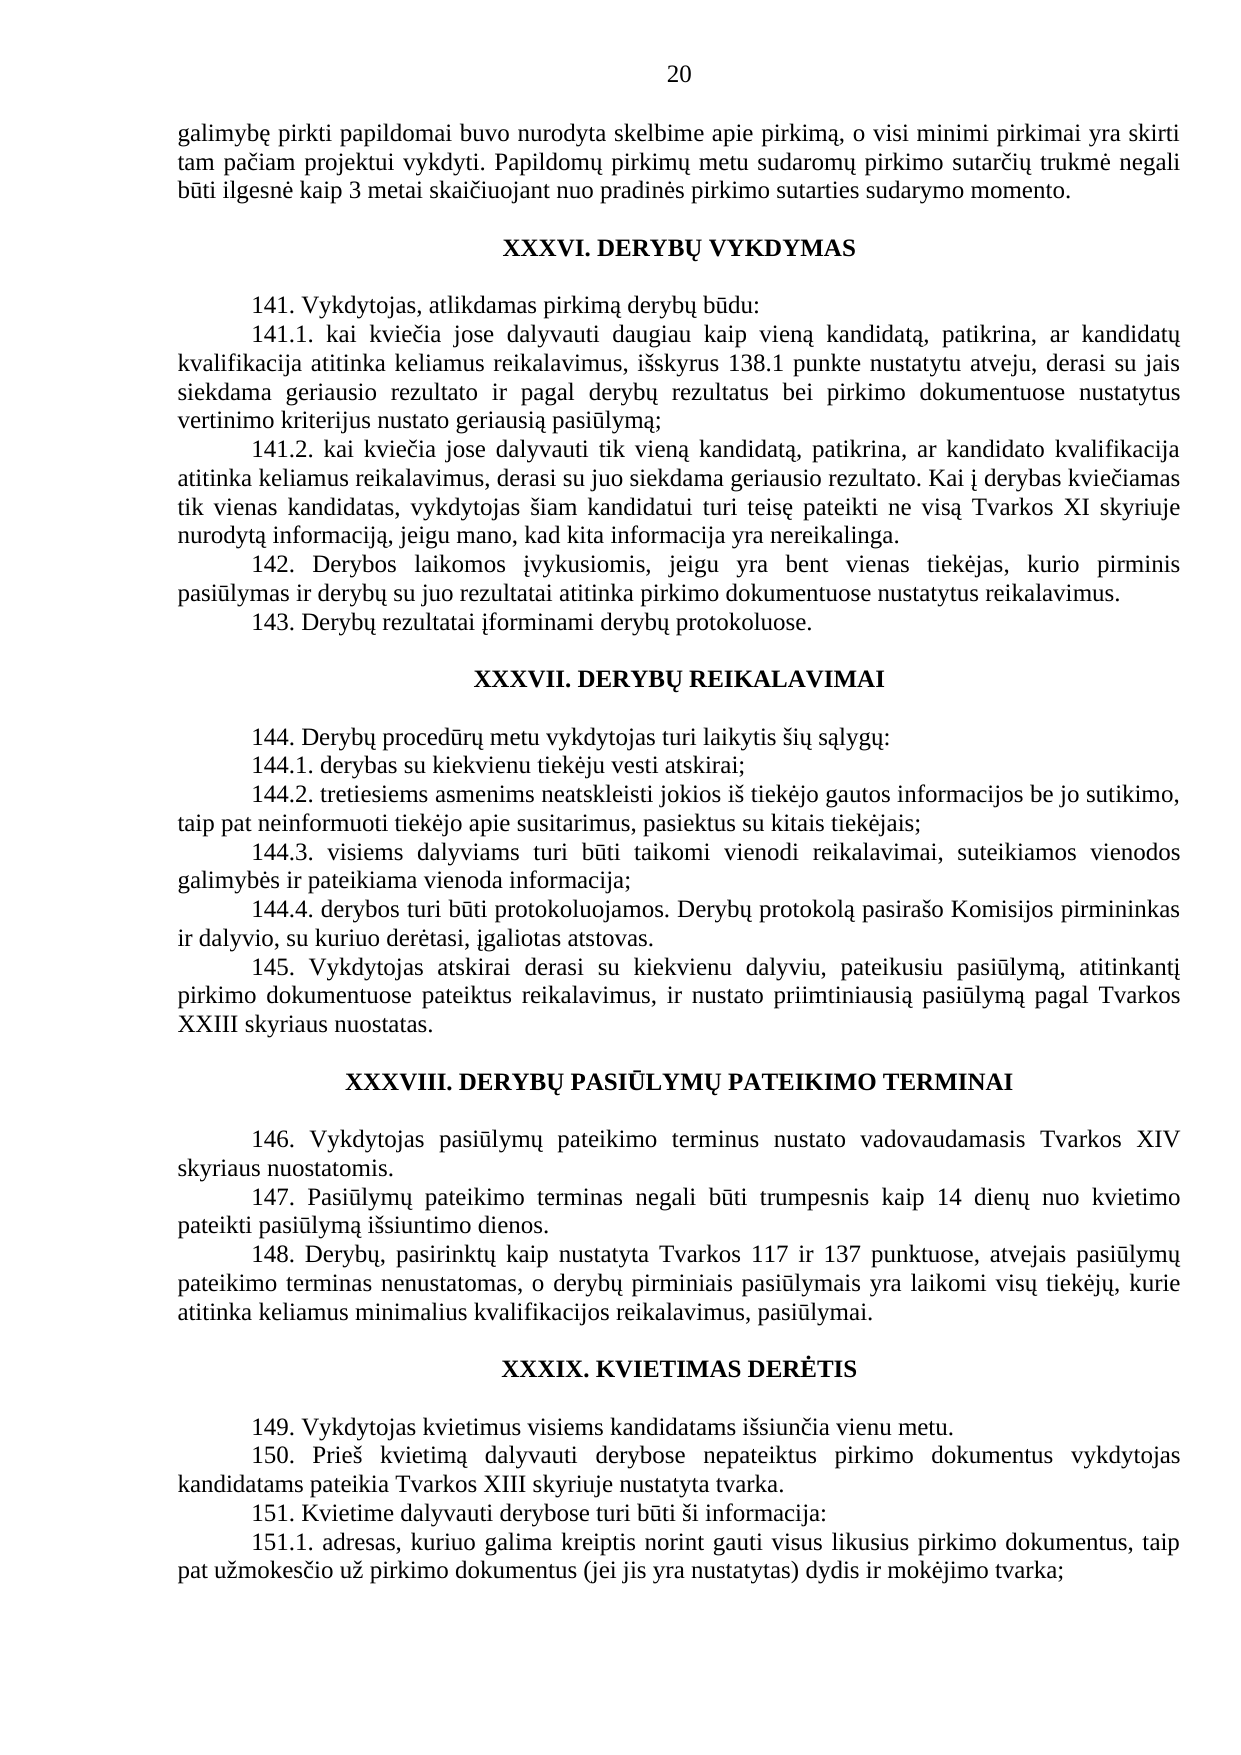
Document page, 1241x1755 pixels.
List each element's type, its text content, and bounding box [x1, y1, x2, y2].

text 141.2. kai kviečia jose dalyvauti tik vieną kandidatą, patikrina, ar kandidato kvalifikacija atitinka keliamus reikalavimus, derasi su juo siekdama geriausio rezultato. Kai į derybas kviečiamas tik vienas kandidatas, vykdytojas šiam kandidatui turi teisę pateikti ne visą Tvarkos XI skyriuje nurodytą informaciją, jeigu mano, kad kita informacija yra nereikalinga. [177, 434, 1181, 549]
text 141.1. kai kviečia jose dalyvauti daugiau kaip vieną kandidatą, patikrina, ar kandidatų kvalifikacija atitinka keliamus reikalavimus, išskyrus 138.1 punkte nustatytu atveju, derasi su jais siekdama geriausio rezultato ir pagal derybų rezultatus bei pirkimo dokumentuose nustatytus vertinimo kriterijus nustato geriausią pasiūlymą; [177, 319, 1181, 434]
text XXXVI. DERYBŲ VYKDYMAS [177, 233, 1181, 262]
text 149. Vykdytojas kvietimus visiems kandidatams išsiunčia vienu metu. [177, 1412, 1181, 1441]
text 146. Vykdytojas pasiūlymų pateikimo terminus nustato vadovaudamasis Tvarkos XIV skyriaus nuostatomis. [177, 1124, 1181, 1182]
text 143. Derybų rezultatai įforminami derybų protokoluose. [177, 607, 1181, 636]
text 144.4. derybos turi būti protokoluojamos. Derybų protokolą pasirašo Komisijos pirmininkas ir dalyvio, su kuriuo derėtasi, įgaliotas atstovas. [177, 894, 1181, 952]
text 144.2. tretiesiems asmenims neatskleisti jokios iš tiekėjo gautos informacijos be jo sutikimo, taip pat neinformuoti tiekėjo apie susitarimus, pasiektus su kitais tiekėjais; [177, 779, 1181, 837]
text galimybę pirkti papildomai buvo nurodyta skelbime apie pirkimą, o visi minimi pirkimai yra skirti tam pačiam projektui vykdyti. Papildomų pirkimų metu sudaromų pirkimo sutarčių trukmė negali būti ilgesnė kaip 3 metai skaičiuojant nuo pradinės pirkimo sutarties sudarymo momento. [177, 118, 1181, 204]
text 145. Vykdytojas atskirai derasi su kiekvienu dalyviu, pateikusiu pasiūlymą, atitinkantį pirkimo dokumentuose pateiktus reikalavimus, ir nustato priimtiniausią pasiūlymą pagal Tvarkos XXIII skyriaus nuostatas. [177, 952, 1181, 1038]
text 151.1. adresas, kuriuo galima kreiptis norint gauti visus likusius pirkimo dokumentus, taip pat užmokesčio už pirkimo dokumentus (jei jis yra nustatytas) dydis ir mokėjimo tvarka; [177, 1527, 1181, 1584]
text 148. Derybų, pasirinktų kaip nustatyta Tvarkos 117 ir 137 punktuose, atvejais pasiūlymų pateikimo terminas nenustatomas, o derybų pirminiais pasiūlymais yra laikomi visų tiekėjų, kurie atitinka keliamus minimalius kvalifikacijos reikalavimus, pasiūlymai. [177, 1239, 1181, 1326]
text XXXVII. DERYBŲ REIKALAVIMAI [177, 664, 1181, 693]
text 144. Derybų procedūrų metu vykdytojas turi laikytis šių sąlygų: [177, 722, 1181, 751]
text 144.3. visiems dalyviams turi būti taikomi vienodi reikalavimai, suteikiamos vienodos galimybės ir pateikiama vienoda informacija; [177, 837, 1181, 894]
text XXXIX. KVIETIMAS DERĖTIS [177, 1354, 1181, 1383]
text XXXVIII. DERYBŲ PASIŪLYMŲ PATEIKIMO TERMINAI [177, 1067, 1181, 1096]
text 142. Derybos laikomos įvykusiomis, jeigu yra bent vienas tiekėjas, kurio pirminis pasiūlymas ir derybų su juo rezultatai atitinka pirkimo dokumentuose nustatytus reikalavimus. [177, 549, 1181, 607]
text 150. Prieš kvietimą dalyvauti derybose nepateiktus pirkimo dokumentus vykdytojas kandidatams pateikia Tvarkos XIII skyriuje nustatyta tvarka. [177, 1441, 1181, 1498]
text 141. Vykdytojas, atlikdamas pirkimą derybų būdu: [177, 291, 1181, 319]
text 147. Pasiūlymų pateikimo terminas negali būti trumpesnis kaip 14 dienų nuo kvietimo pateikti pasiūlymą išsiuntimo dienos. [177, 1182, 1181, 1239]
text 144.1. derybas su kiekvienu tiekėju vesti atskirai; [177, 751, 1181, 779]
text 151. Kvietime dalyvauti derybose turi būti ši informacija: [177, 1498, 1181, 1527]
